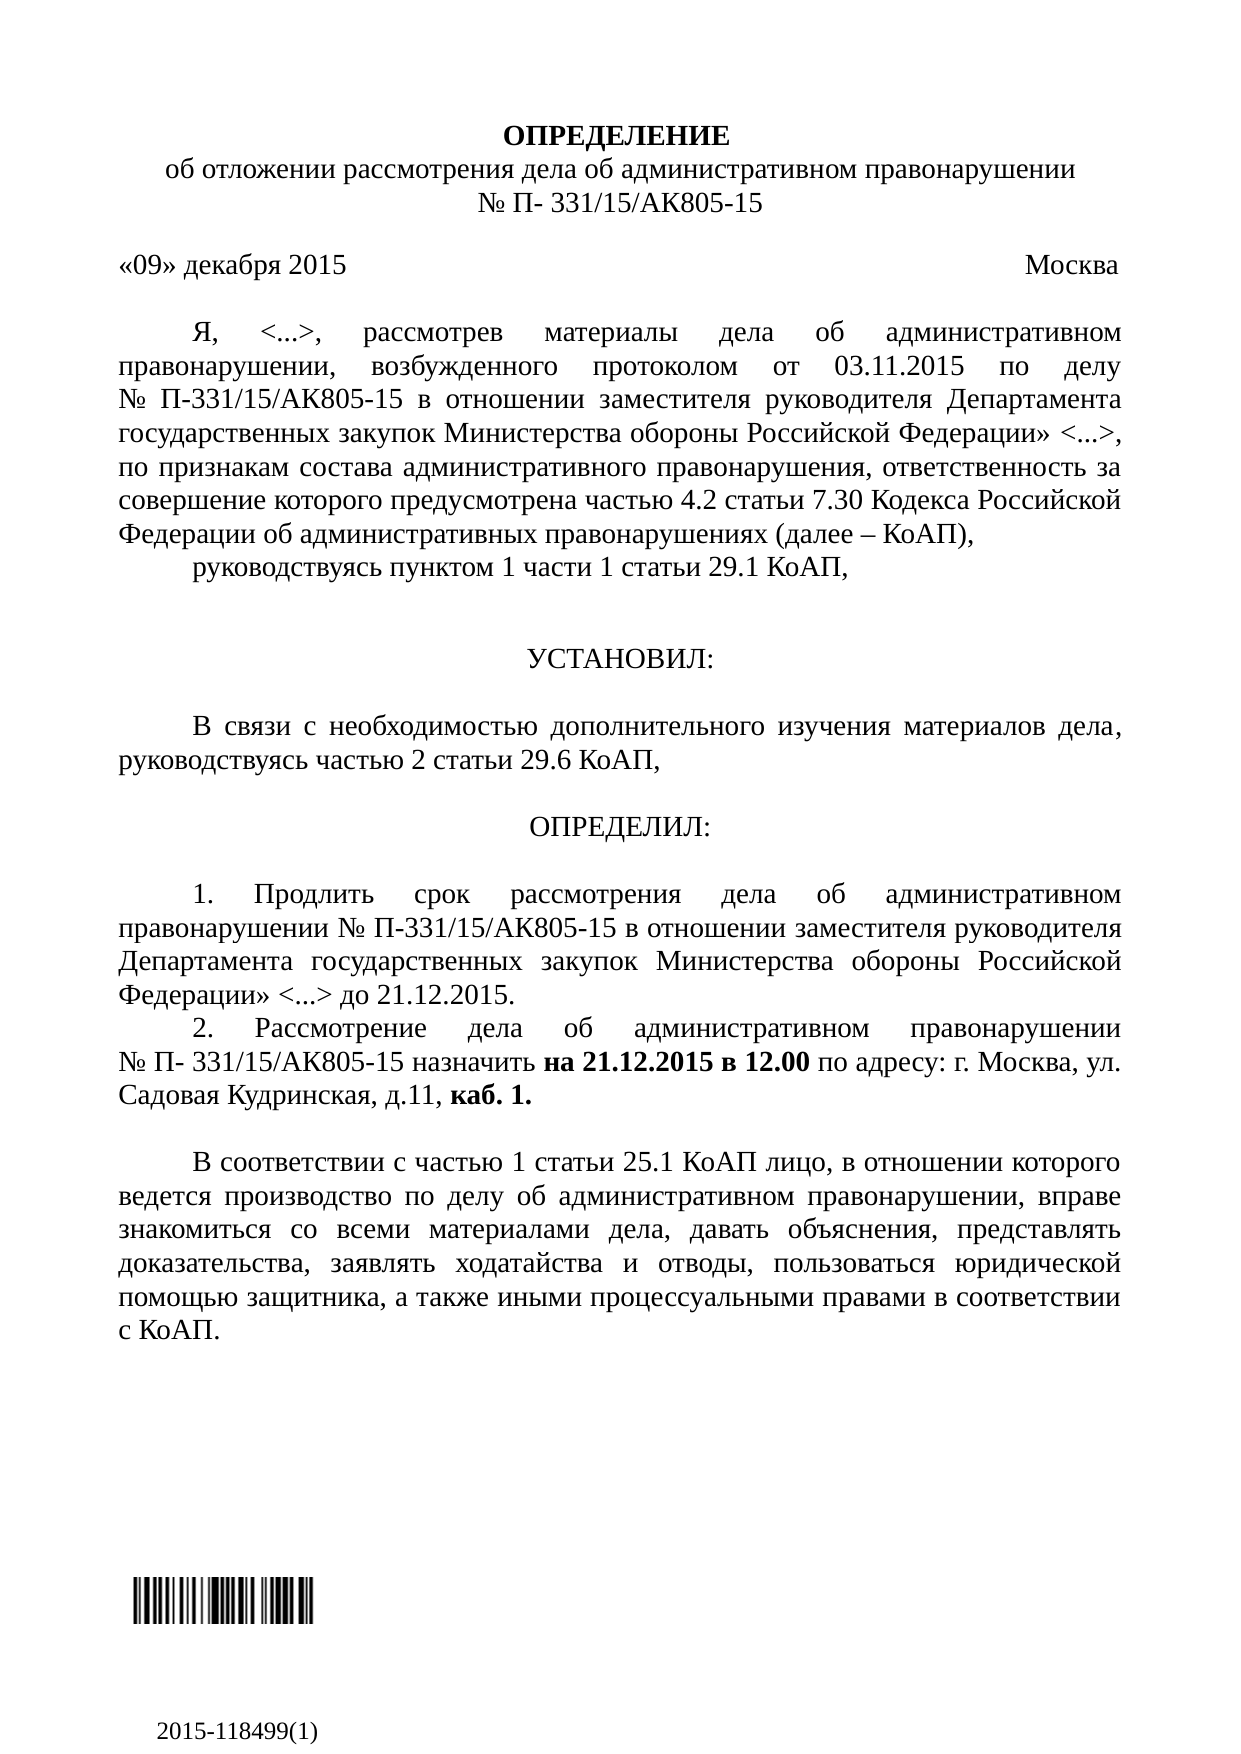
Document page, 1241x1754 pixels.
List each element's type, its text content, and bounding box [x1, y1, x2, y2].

text УСТАНОВИЛ: [118, 641, 1122, 675]
text 1. Продлить срок рассмотрения дела об административном правонарушении № П-331/15/АК805-15 в отношении заместителя руководителя Департамента государственных закупок Министерства обороны Российской Федерации» <...> до 21.12.2015. [118, 876, 1122, 1010]
text ОПРЕДЕЛЕНИЕ [118, 118, 1122, 152]
picture [118, 1577, 331, 1624]
text В соответствии с частью 1 статьи 25.1 КоАП лицо, в отношении которого ведется производство по делу об административном правонарушении, вправе знакомиться со всеми материалами дела, давать объяснения, представлять доказательства, заявлять ходатайства и отводы, пользоваться юридической помощью защитника, а также иными процессуальными правами в соответствии с КоАП. [118, 1144, 1122, 1346]
text «09» декабря 2015 Москва [118, 247, 1122, 281]
text В связи с необходимостью дополнительного изучения материалов дела, руководствуясь частью 2 статьи 29.6 КоАП, [118, 708, 1122, 776]
text ОПРЕДЕЛИЛ: [118, 809, 1122, 843]
text руководствуясь пунктом 1 части 1 статьи 29.1 КоАП, [118, 549, 1122, 583]
text Я, <...>, рассмотрев материалы дела об административном правонарушении, возбужденного протоколом от 03.11.2015 по делу № П-331/15/АК805-15 в отношении заместителя руководителя Департамента государственных закупок Министерства обороны Российской Федерации» <...>, по признакам состава административного правонарушения, ответственность за совершение которого предусмотрена частью 4.2 статьи 7.30 Кодекса Российской Федерации об административных правонарушениях (далее – КоАП), [118, 314, 1122, 549]
text 2. Рассмотрение дела об административном правонарушении № П- 331/15/АК805-15 назначить на 21.12.2015 в 12.00 по адресу: г. Москва, ул. Садовая Кудринская, д.11, каб. 1. [118, 1010, 1122, 1111]
text об отложении рассмотрения дела об административном правонарушении № П- 331/15/АК805-15 [118, 152, 1122, 219]
